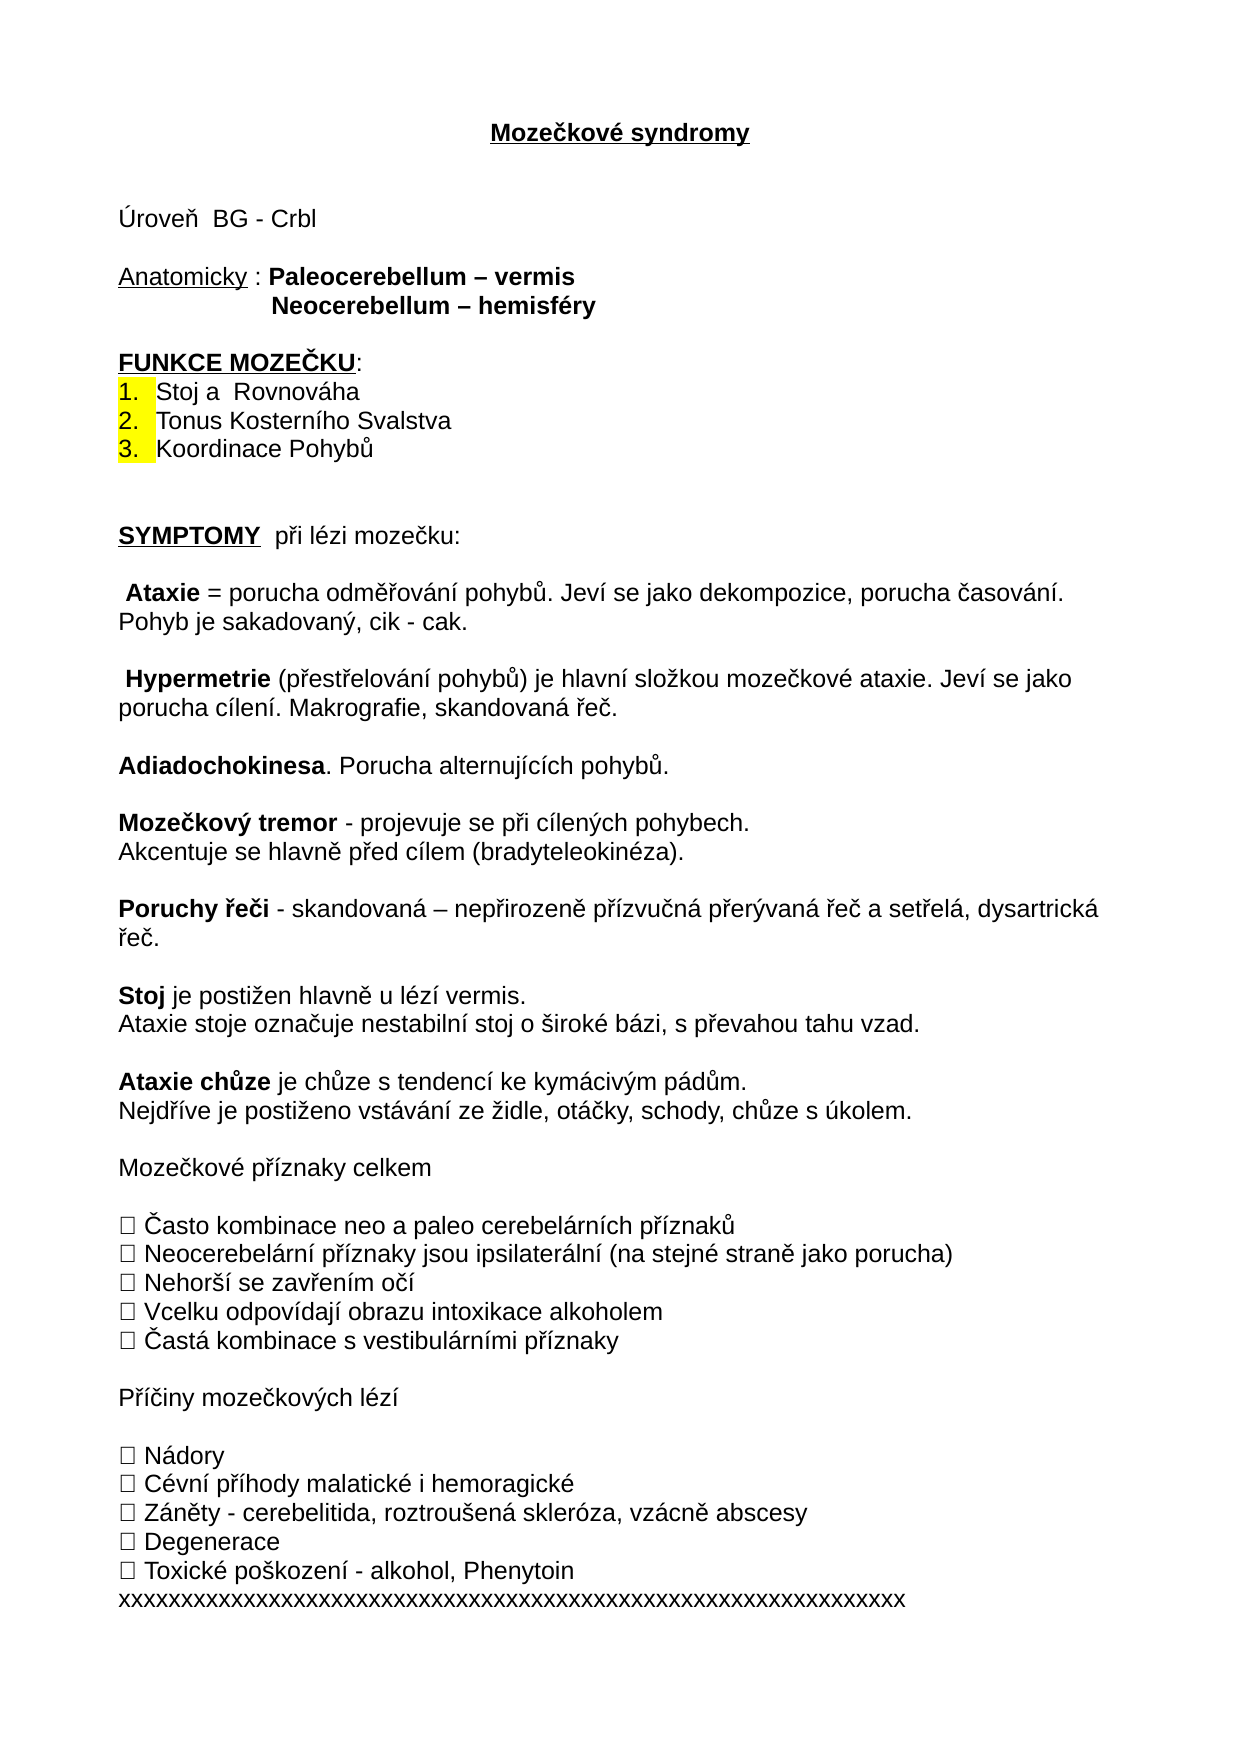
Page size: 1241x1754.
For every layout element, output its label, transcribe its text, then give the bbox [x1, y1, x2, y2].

text Neocerebellum – hemisféry [118, 291, 1122, 319]
text Akcentuje se hlavně před cílem (bradyteleokinéza). [118, 837, 1122, 866]
text  Nehorší se zavřením očí [118, 1268, 1122, 1297]
text  Nádory [118, 1441, 1122, 1469]
text  Vcelku odpovídají obrazu intoxikace alkoholem [118, 1297, 1122, 1326]
text Ataxie stoje označuje nestabilní stoj o široké bázi, s převahou tahu vzad. [118, 1009, 1122, 1038]
text Stoj je postižen hlavně u lézí vermis. [118, 981, 1122, 1009]
text  Záněty - cerebelitida, roztroušená skleróza, vzácně abscesy [118, 1498, 1122, 1527]
text Úroveň BG - Crbl [118, 204, 1122, 233]
text Ataxie chůze je chůze s tendencí ke kymácivým pádům. [118, 1067, 1122, 1096]
text  Degenerace [118, 1527, 1122, 1556]
text SYMPTOMY při lézi mozečku: [118, 521, 1122, 549]
text  Toxické poškození - alkohol, Phenytoin [118, 1556, 1122, 1584]
list Tonus Kosterního Svalstva [156, 406, 1122, 434]
text Poruchy řeči - skandovaná – nepřirozeně přízvučná přerývaná řeč a setřelá, dysartrická řeč. [118, 894, 1122, 952]
text Ataxie = porucha odměřování pohybů. Jeví se jako dekompozice, porucha časování. Pohyb je sakadovaný, cik - cak. [118, 578, 1122, 636]
text Adiadochokinesa. Porucha alternujících pohybů. [118, 751, 1122, 779]
text FUNKCE MOZEČKU: [118, 348, 1122, 377]
text Mozečkové příznaky celkem [118, 1153, 1122, 1182]
list Koordinace Pohybů [156, 434, 1122, 463]
text  Často kombinace neo a paleo cerebelárních příznaků [118, 1211, 1122, 1239]
text Anatomicky : Paleocerebellum – vermis [118, 262, 1122, 291]
text Hypermetrie (přestřelování pohybů) je hlavní složkou mozečkové ataxie. Jeví se jako porucha cílení. Makrografie, skandovaná řeč. [118, 664, 1122, 722]
text Mozečkový tremor - projevuje se při cílených pohybech. [118, 808, 1122, 837]
text  Častá kombinace s vestibulárními příznaky [118, 1326, 1122, 1354]
text  Neocerebelární příznaky jsou ipsilaterální (na stejné straně jako porucha) [118, 1239, 1122, 1268]
text  Cévní příhody malatické i hemoragické [118, 1469, 1122, 1498]
text Nejdříve je postiženo vstávání ze židle, otáčky, schody, chůze s úkolem. [118, 1096, 1122, 1124]
subtitle Mozečkové syndromy [118, 118, 1122, 147]
list Stoj a Rovnováha [156, 377, 1122, 406]
text xxxxxxxxxxxxxxxxxxxxxxxxxxxxxxxxxxxxxxxxxxxxxxxxxxxxxxxxxxxxxxx [118, 1584, 1122, 1613]
text Příčiny mozečkových lézí [118, 1383, 1122, 1412]
